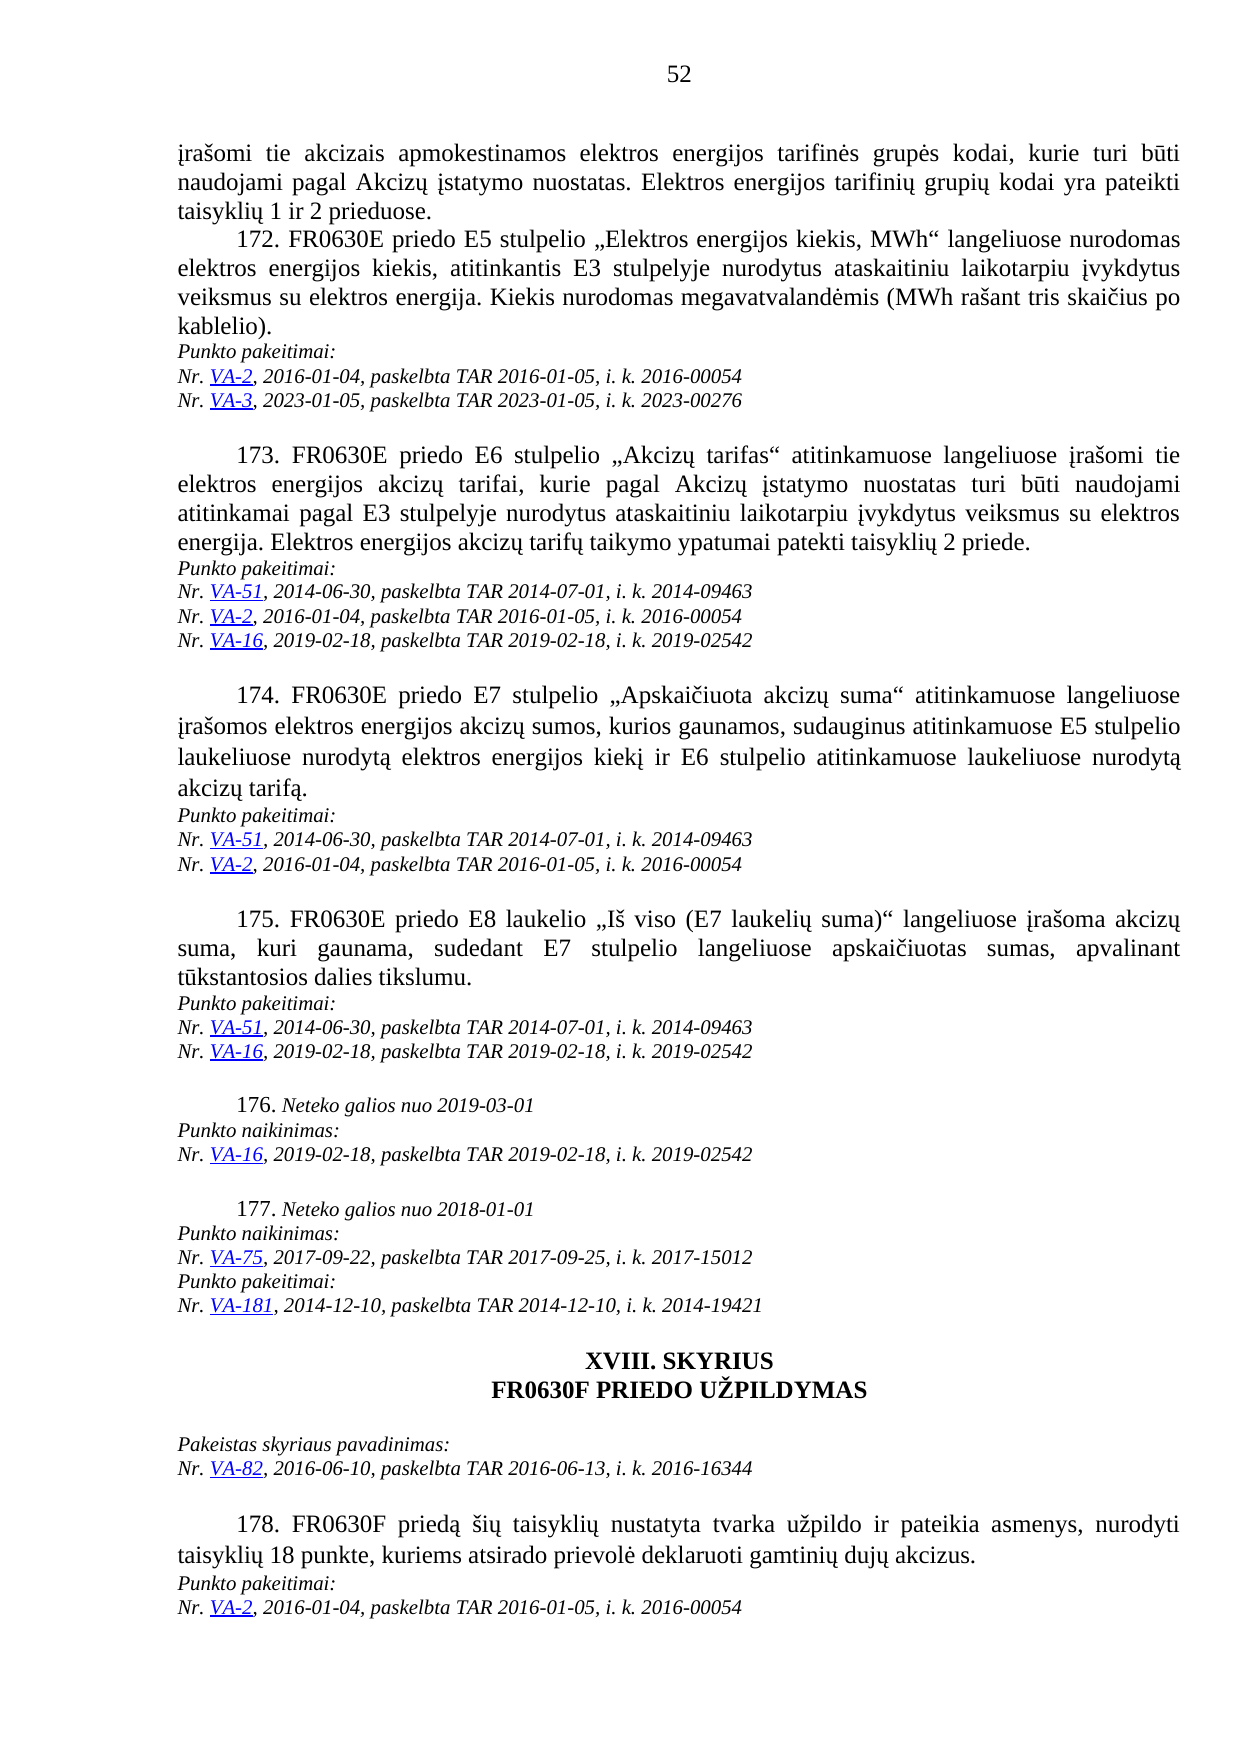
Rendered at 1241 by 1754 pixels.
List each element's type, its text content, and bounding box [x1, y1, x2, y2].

text 177. Neteko galios nuo 2018-01-01 [177, 1195, 1181, 1221]
text 173. FR0630E priedo E6 stulpelio „Akcizų tarifas“ atitinkamuose langeliuose įrašomi tie elektros energijos akcizų tarifai, kurie pagal Akcizų įstatymo nuostatas turi būti naudojami atitinkamai pagal E3 stulpelyje nurodytus ataskaitiniu laikotarpiu įvykdytus veiksmus su elektros energija. Elektros energijos akcizų tarifų taikymo ypatumai patekti taisyklių 2 priede. [177, 440, 1181, 555]
text Nr. VA-3, 2023-01-05, paskelbta TAR 2023-01-05, i. k. 2023-00276 [177, 388, 1181, 412]
text Nr. VA-181, 2014-12-10, paskelbta TAR 2014-12-10, i. k. 2014-19421 [177, 1293, 1181, 1317]
text Nr. VA-51, 2014-06-30, paskelbta TAR 2014-07-01, i. k. 2014-09463 [177, 827, 1181, 851]
text Nr. VA-16, 2019-02-18, paskelbta TAR 2019-02-18, i. k. 2019-02542 [177, 628, 1181, 652]
text 178. FR0630F priedą šių taisyklių nustatyta tvarka užpildo ir pateikia asmenys, nurodyti taisyklių 18 punkte, kuriems atsirado prievolė deklaruoti gamtinių dujų akcizus. [177, 1509, 1181, 1569]
text Nr. VA-2, 2016-01-04, paskelbta TAR 2016-01-05, i. k. 2016-00054 [177, 851, 1181, 876]
text Nr. VA-16, 2019-02-18, paskelbta TAR 2019-02-18, i. k. 2019-02542 [177, 1039, 1181, 1063]
text Pakeistas skyriaus pavadinimas: [177, 1432, 1181, 1456]
text Nr. VA-75, 2017-09-22, paskelbta TAR 2017-09-25, i. k. 2017-15012 [177, 1245, 1181, 1269]
text Nr. VA-51, 2014-06-30, paskelbta TAR 2014-07-01, i. k. 2014-09463 [177, 579, 1181, 603]
text Nr. VA-82, 2016-06-10, paskelbta TAR 2016-06-13, i. k. 2016-16344 [177, 1456, 1181, 1480]
text Punkto pakeitimai: [177, 803, 1181, 827]
text Punkto pakeitimai: [177, 1571, 1181, 1595]
text Nr. VA-2, 2016-01-04, paskelbta TAR 2016-01-05, i. k. 2016-00054 [177, 1595, 1181, 1619]
text Punkto naikinimas: [177, 1118, 1181, 1142]
text Punkto naikinimas: [177, 1221, 1181, 1245]
text Punkto pakeitimai: [177, 991, 1181, 1014]
text Nr. VA-16, 2019-02-18, paskelbta TAR 2019-02-18, i. k. 2019-02542 [177, 1142, 1181, 1166]
text Nr. VA-2, 2016-01-04, paskelbta TAR 2016-01-05, i. k. 2016-00054 [177, 363, 1181, 388]
text Punkto pakeitimai: [177, 1269, 1181, 1293]
text Punkto pakeitimai: [177, 339, 1181, 363]
text 172. FR0630E priedo E5 stulpelio „Elektros energijos kiekis, MWh“ langeliuose nurodomas elektros energijos kiekis, atitinkantis E3 stulpelyje nurodytus ataskaitiniu laikotarpiu įvykdytus veiksmus su elektros energija. Kiekis nurodomas megavatvalandėmis (MWh rašant tris skaičius po kablelio). [177, 224, 1181, 339]
text Nr. VA-2, 2016-01-04, paskelbta TAR 2016-01-05, i. k. 2016-00054 [177, 603, 1181, 628]
text FR0630F PRIEDO UŽPILDYMAS [177, 1375, 1181, 1403]
text Punkto pakeitimai: [177, 555, 1181, 579]
text 175. FR0630E priedo E8 laukelio „Iš viso (E7 laukelių suma)“ langeliuose įrašoma akcizų suma, kuri gaunama, sudedant E7 stulpelio langeliuose apskaičiuotas sumas, apvalinant tūkstantosios dalies tikslumu. [177, 904, 1181, 991]
text XVIII. SKYRIUS [177, 1346, 1181, 1375]
text 176. Neteko galios nuo 2019-03-01 [177, 1091, 1181, 1118]
text Nr. VA-51, 2014-06-30, paskelbta TAR 2014-07-01, i. k. 2014-09463 [177, 1014, 1181, 1039]
text 174. FR0630E priedo E7 stulpelio „Apskaičiuota akcizų suma“ atitinkamuose langeliuose įrašomos elektros energijos akcizų sumos, kurios gaunamos, sudauginus atitinkamuose E5 stulpelio laukeliuose nurodytą elektros energijos kiekį ir E6 stulpelio atitinkamuose laukeliuose nurodytą akcizų tarifą. [177, 680, 1181, 801]
text įrašomi tie akcizais apmokestinamos elektros energijos tarifinės grupės kodai, kurie turi būti naudojami pagal Akcizų įstatymo nuostatas. Elektros energijos tarifinių grupių kodai yra pateikti taisyklių 1 ir 2 prieduose. [177, 138, 1181, 224]
